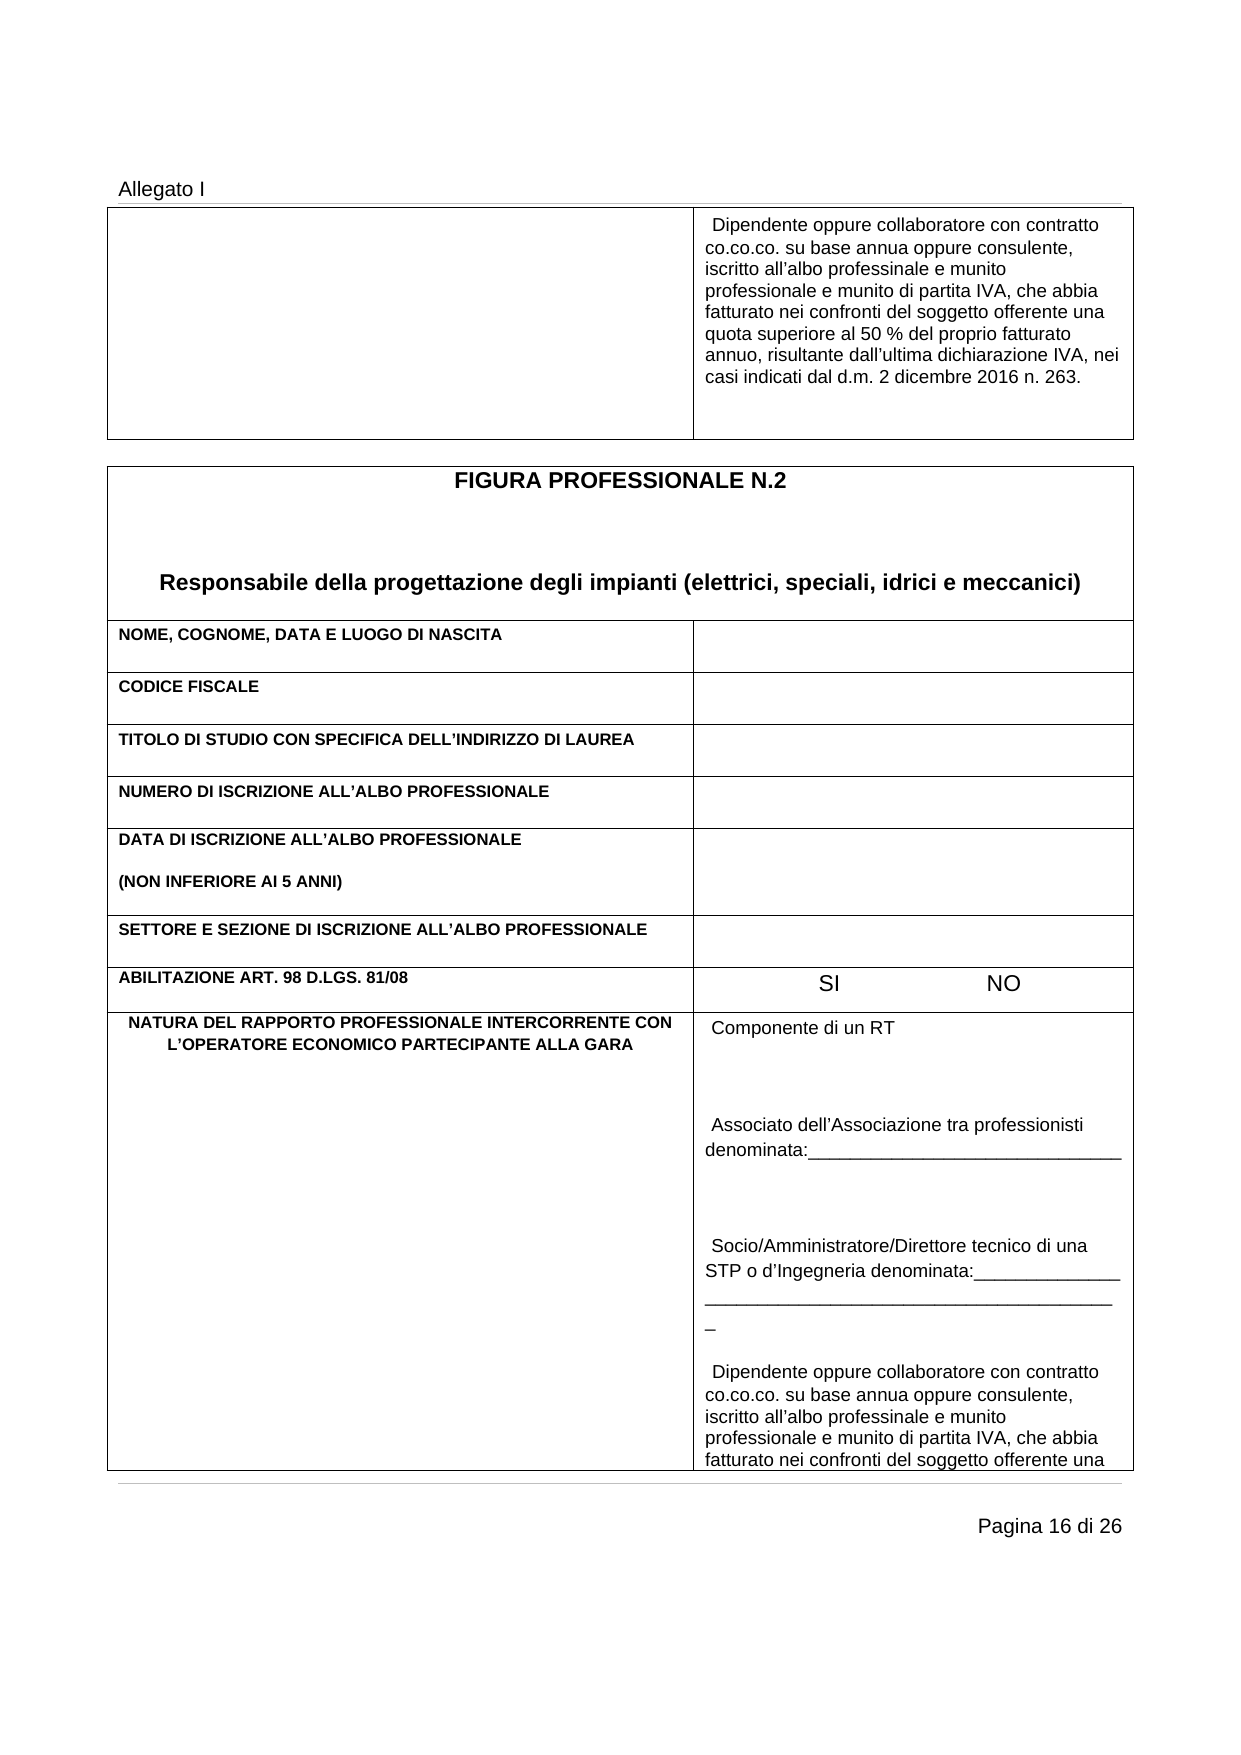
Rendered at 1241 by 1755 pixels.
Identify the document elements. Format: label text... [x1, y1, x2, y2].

table_cell Componente di un RT Associato dell’Associazione tra professionisti denominata:______________________________ Socio/Amministratore/Direttore tecnico di una STP o d’Ingegneria denominata:______________ ________________________________________ Dipendente oppure collaboratore con contratto co.co.co. su base annua oppure consulente, iscritto all’albo professinale e munito professionale e munito di partita IVA, che abbia fatturato nei confronti del soggetto offerente una [694, 1013, 1133, 1470]
table_cell SI NO [694, 968, 1133, 1012]
table_cell [694, 621, 1133, 672]
table_cell CODICE FISCALE [108, 673, 693, 724]
table_cell NUMERO DI ISCRIZIONE ALL’ALBO PROFESSIONALE [108, 777, 693, 828]
table_cell Dipendente oppure collaboratore con contratto co.co.co. su base annua oppure consulente, iscritto all’albo professinale e munito professionale e munito di partita IVA, che abbia fatturato nei confronti del soggetto offerente una quota superiore al 50 % del proprio fatturato annuo, risultante dall’ultima dichiarazione IVA, nei casi indicati dal d.m. 2 dicembre 2016 n. 263. [694, 208, 1133, 438]
table_cell [694, 725, 1133, 776]
table_cell [108, 208, 693, 438]
table_cell SETTORE E SEZIONE DI ISCRIZIONE ALL’ALBO PROFESSIONALE [108, 916, 693, 967]
table_cell DATA DI ISCRIZIONE ALL’ALBO PROFESSIONALE (NON INFERIORE AI 5 ANNI) [108, 829, 693, 915]
table_cell [694, 829, 1133, 915]
table_cell [694, 777, 1133, 828]
table_cell NATURA DEL RAPPORTO PROFESSIONALE INTERCORRENTE CON L’OPERATORE ECONOMICO PARTECIPANTE ALLA GARA [108, 1013, 693, 1470]
table_cell [694, 673, 1133, 724]
table_cell ABILITAZIONE ART. 98 D.LGS. 81/08 [108, 968, 693, 1012]
table_header FIGURA PROFESSIONALE N.2 Responsabile della progettazione degli impianti (elettrici, speciali, idrici e meccanici) [108, 467, 1133, 620]
table_cell TITOLO DI STUDIO CON SPECIFICA DELL’INDIRIZZO DI LAUREA [108, 725, 693, 776]
table_cell [694, 916, 1133, 967]
table_cell NOME, COGNOME, DATA E LUOGO DI NASCITA [108, 621, 693, 672]
